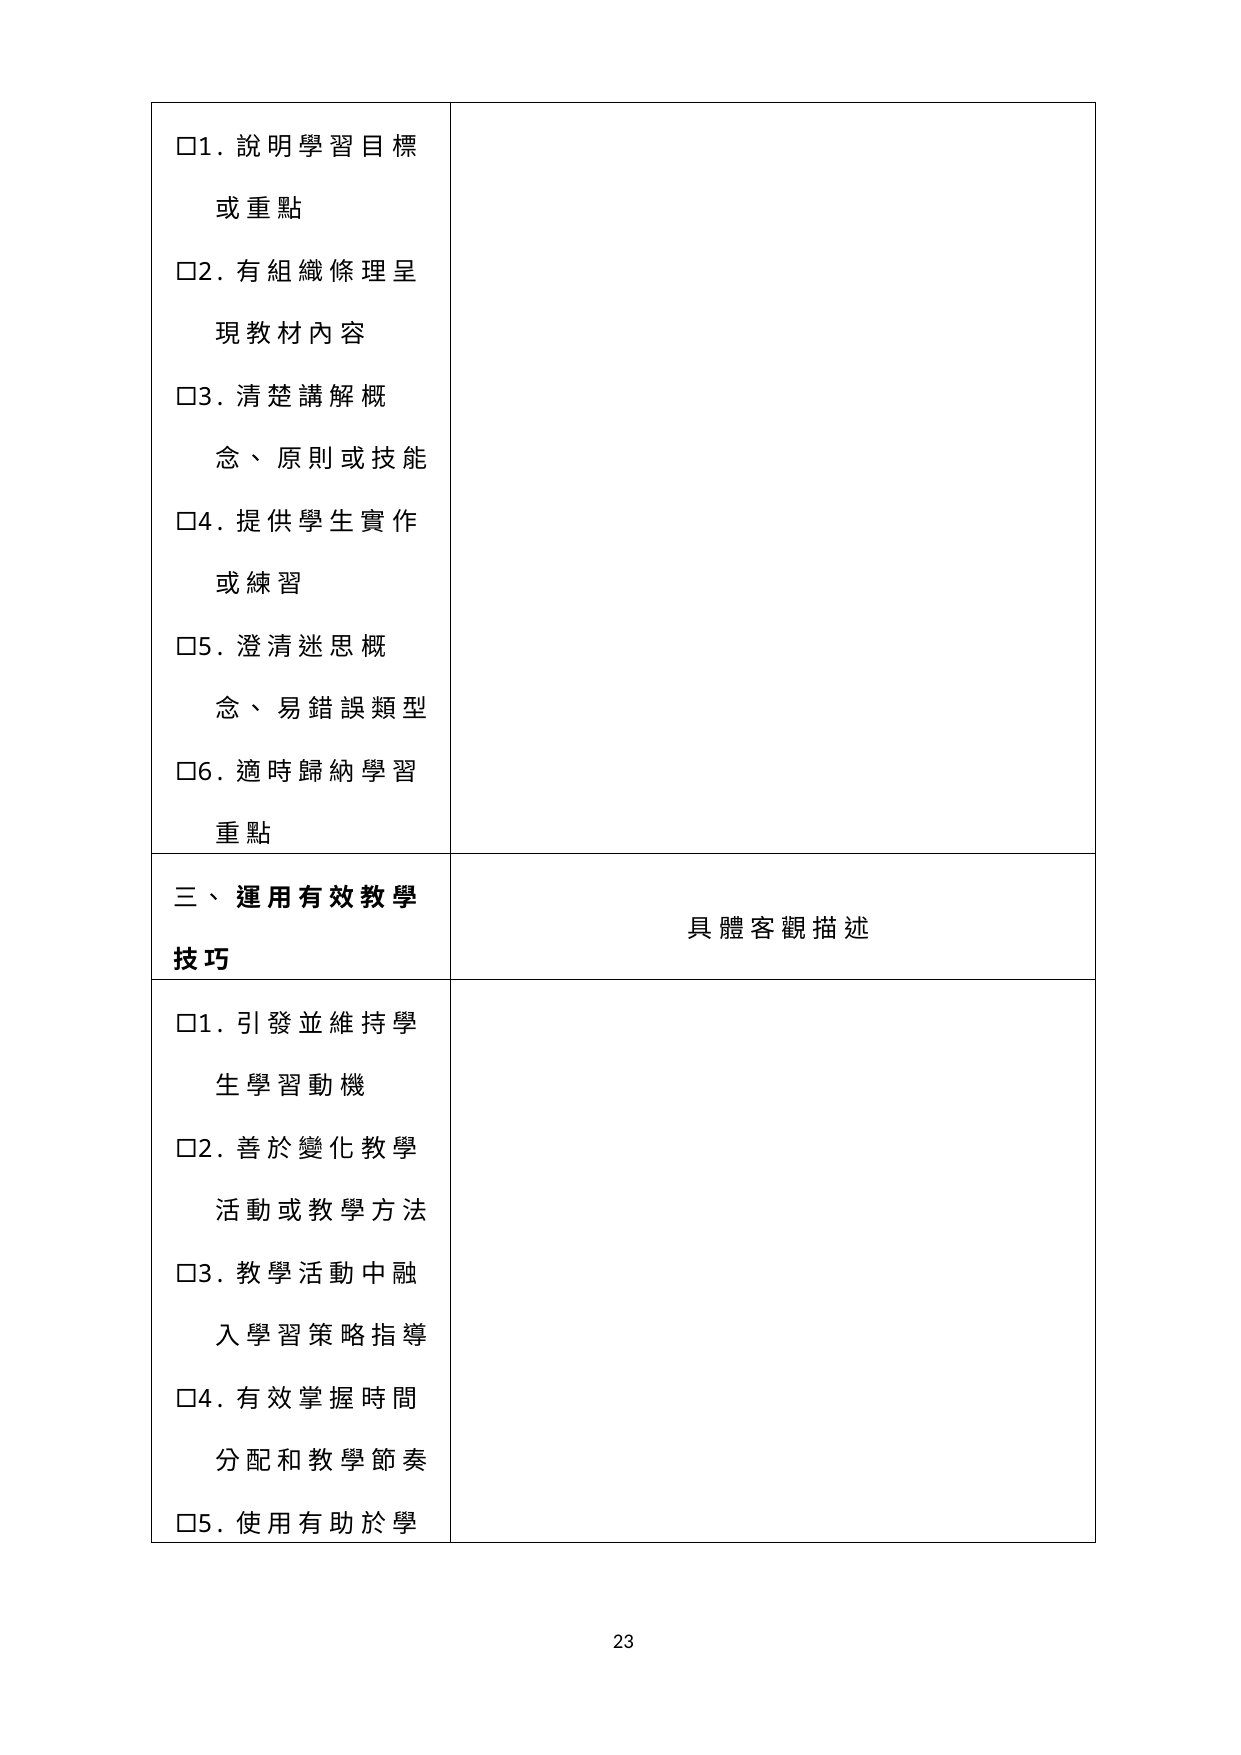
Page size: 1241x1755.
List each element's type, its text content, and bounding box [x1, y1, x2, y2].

table_cell 三、運用有效教學技巧 [152, 854, 450, 979]
table_cell 1.說明學習目標或重點 2.有組織條理呈現教材內容 3.清楚講解概念、原則或技能 4.提供學生實作或練習 5.澄清迷思概念、易錯誤類型 6.適時歸納學習重點 [152, 103, 450, 853]
table_cell 具體客觀描述 [451, 854, 1095, 979]
table_cell [451, 103, 1095, 853]
table_cell 1.引發並維持學生學習動機 2.善於變化教學活動或教學方法 3.教學活動中融入學習策略指導 4.有效掌握時間分配和教學節奏 5.使用有助於學 [152, 980, 450, 1542]
table_cell [451, 980, 1095, 1542]
